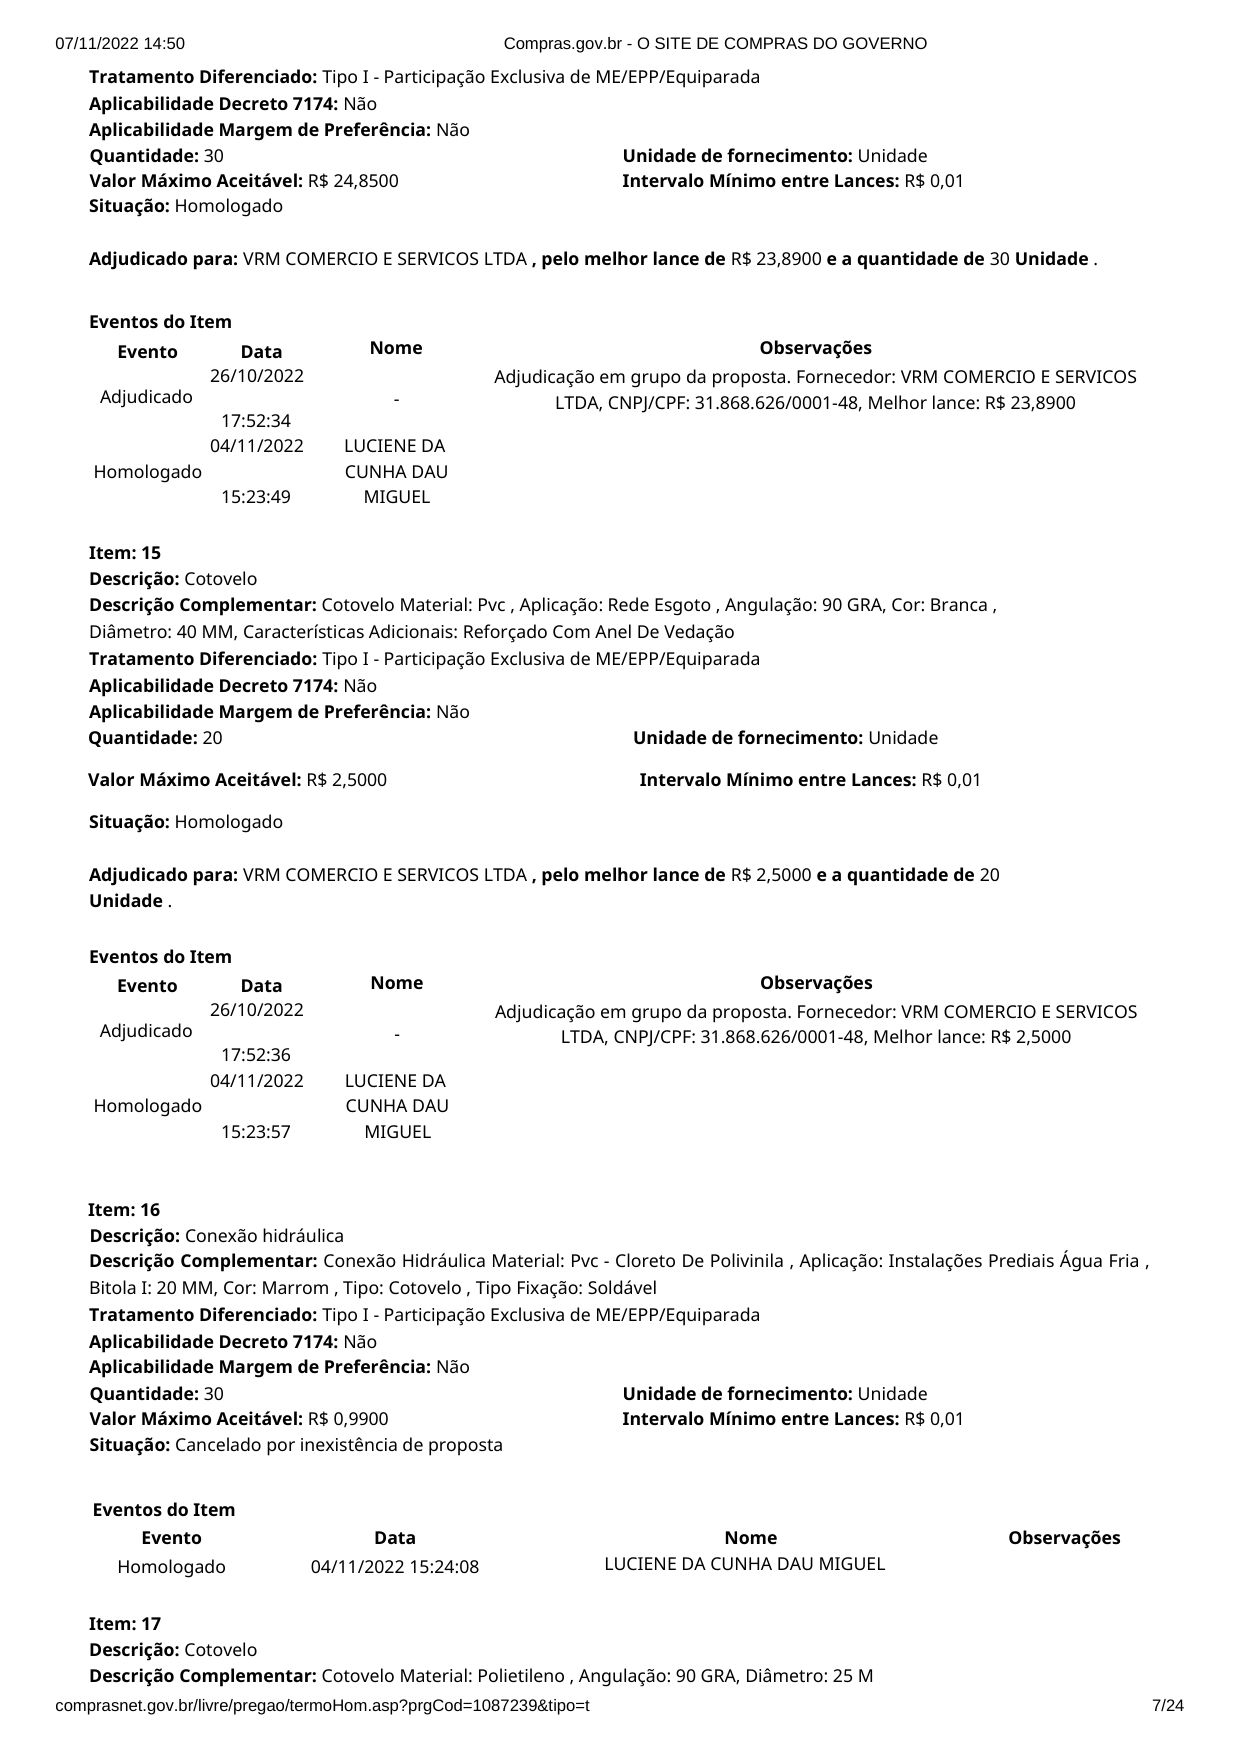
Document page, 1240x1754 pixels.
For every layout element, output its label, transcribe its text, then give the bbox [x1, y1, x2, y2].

table_header Unidade de fornecimento: Unidade [604, 1381, 1121, 1406]
table_header Observações [482, 336, 1149, 365]
text Aplicabilidade Decreto 7174: Não [89, 673, 1152, 697]
text Situação: Homologado [89, 194, 1151, 218]
table_header Unidade de fornecimento: Unidade [623, 143, 999, 169]
text Situação: Homologado [89, 809, 1151, 834]
table_header Evento Data [93, 336, 344, 365]
table_header Quantidade: 30 [88, 1381, 604, 1406]
table_cell Intervalo Mínimo entre Lances: R$ 0,01 [623, 169, 999, 194]
text Valor Máximo Aceitável: R$ 2,5000 Intervalo Mínimo entre Lances: R$ 0,01 [88, 767, 1152, 792]
text Aplicabilidade Decreto 7174: Não [89, 1329, 1152, 1353]
text Unidade . [89, 888, 1152, 912]
text Item: 15 [89, 541, 1152, 565]
text Adjudicado para: VRM COMERCIO E SERVICOS LTDA , pelo melhor lance de R$ 23,8900 e a quantidade de 30 Unidade . [89, 246, 1152, 271]
table_header Nome [345, 970, 488, 999]
table_cell [482, 434, 1149, 510]
text Descrição Complementar: Conexão Hidráulica Material: Pvc - Cloreto De Polivinila , Aplicação: Instalações Prediais Água Fria , Bitola I: 20 MM, Cor: Marrom , Tipo: Cotovelo , Tipo Fixação: Soldável [89, 1248, 1151, 1299]
table_cell Homologado 04/11/2022 15:24:08 [88, 1552, 604, 1581]
text Diâmetro: 40 MM, Características Adicionais: Reforçado Com Anel De Vedação [89, 619, 1151, 643]
text Eventos do Item [89, 310, 1152, 334]
table_cell Evento Data [88, 1523, 604, 1552]
table_cell LUCIENE DA CUNHA DAU MIGUEL [345, 1068, 488, 1223]
table_cell - [344, 365, 482, 434]
text Tratamento Diferenciado: Tipo I - Participação Exclusiva de ME/EPP/Equiparada [89, 64, 1151, 89]
text Aplicabilidade Margem de Preferência: Não [89, 699, 1152, 723]
table_cell LUCIENE DA CUNHA DAU MIGUEL [344, 434, 482, 510]
table_cell - [345, 1000, 488, 1068]
table_cell Valor Máximo Aceitável: R$ 0,9900 Situação: Cancelado por inexistência de proposta Eventos do Item [88, 1406, 604, 1522]
text Aplicabilidade Margem de Preferência: Não [89, 1355, 1152, 1379]
table_cell Nome Observações [604, 1523, 1121, 1552]
text Tratamento Diferenciado: Tipo I - Participação Exclusiva de ME/EPP/Equiparada [89, 1302, 1151, 1326]
table_cell Valor Máximo Aceitável: R$ 24,8500 [89, 169, 622, 194]
text Adjudicado para: VRM COMERCIO E SERVICOS LTDA , pelo melhor lance de R$ 2,5000 e a quantidade de 20 [89, 862, 1152, 886]
table_cell Adjudicação em grupo da proposta. Fornecedor: VRM COMERCIO E SERVICOS LTDA, CNPJ/CPF: 31.868.626/0001-48, Melhor lance: R$ 23,8900 [482, 365, 1149, 434]
table_cell LUCIENE DA CUNHA DAU MIGUEL [604, 1552, 1121, 1581]
table_cell 04/11/2022 Homologado 15:23:57 Item: 16 [88, 1068, 344, 1223]
text Descrição: Cotovelo [89, 566, 1152, 591]
text Eventos do Item [89, 944, 1152, 968]
text Quantidade: 20 Unidade de fornecimento: Unidade [88, 725, 1152, 749]
table_cell Adjudicação em grupo da proposta. Fornecedor: VRM COMERCIO E SERVICOS LTDA, CNPJ/CPF: 31.868.626/0001-48, Melhor lance: R$ 2,5000 [488, 1000, 1144, 1068]
text Aplicabilidade Margem de Preferência: Não [89, 117, 1152, 142]
table_cell 26/10/2022 Adjudicado 17:52:36 [88, 1000, 344, 1068]
table_cell [488, 1068, 1144, 1248]
table_header Observações [488, 970, 1144, 999]
text Tratamento Diferenciado: Tipo I - Participação Exclusiva de ME/EPP/Equiparada [89, 646, 1151, 671]
text Descrição Complementar: Cotovelo Material: Pvc , Aplicação: Rede Esgoto , Angulação: 90 GRA, Cor: Branca , [89, 592, 1151, 617]
table_header Nome [344, 336, 482, 365]
table_header Quantidade: 30 [89, 143, 622, 169]
text Descrição Complementar: Cotovelo Material: Polietileno , Angulação: 90 GRA, Diâmetro: 25 M [89, 1663, 1151, 1687]
table_cell 26/10/2022 Adjudicado 17:52:34 [93, 365, 344, 434]
table_cell 04/11/2022 Homologado 15:23:49 [93, 434, 344, 510]
table_cell Descrição: Conexão hidráulica [88, 1223, 488, 1248]
text Aplicabilidade Decreto 7174: Não [89, 91, 1152, 116]
table_cell Intervalo Mínimo entre Lances: R$ 0,01 [604, 1406, 1121, 1522]
text Item: 17 [89, 1611, 1152, 1635]
text Descrição: Cotovelo [89, 1637, 1152, 1661]
table_header Evento Data [88, 970, 344, 999]
